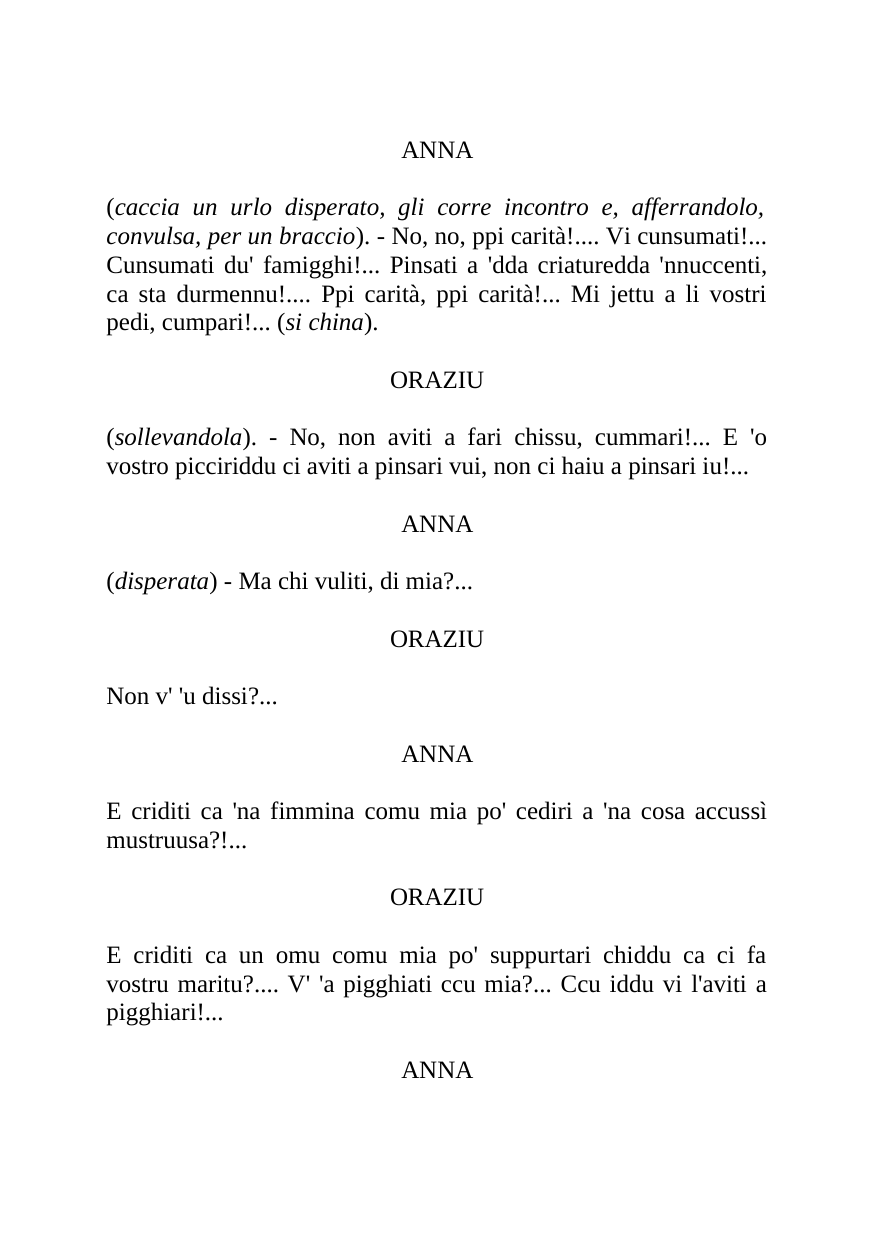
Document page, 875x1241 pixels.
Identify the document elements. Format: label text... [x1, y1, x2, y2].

text ANNA [106, 509, 768, 537]
text ORAZIU [106, 624, 768, 652]
text ANNA [106, 135, 768, 164]
text ANNA [106, 1055, 768, 1084]
text (caccia un urlo disperato, gli corre incontro e, afferrandolo, convulsa, per un braccio). - No, no, ppi carità!.... Vi cunsumati!... Cunsumati du' famigghi!... Pinsati a 'dda criaturedda 'nnuccenti, ca sta durmennu!.... Ppi carità, ppi carità!... Mi jettu a li vostri pedi, cumpari!... (si china). [106, 192, 768, 336]
text (sollevandola). - No, non aviti a fari chissu, cummari!... E 'o vostro picciriddu ci aviti a pinsari vui, non ci haiu a pinsari iu!... [106, 422, 768, 480]
text ORAZIU [106, 365, 768, 394]
text E criditi ca un omu comu mia po' suppurtari chiddu ca ci fa vostru maritu?.... V' 'a pigghiati ccu mia?... Ccu iddu vi l'aviti a pigghiari!... [106, 940, 768, 1026]
text Non v' 'u dissi?... [106, 681, 768, 710]
text ANNA [106, 739, 768, 767]
text (disperata) - Ma chi vuliti, di mia?... [106, 566, 768, 595]
text ORAZIU [106, 882, 768, 911]
text E criditi ca 'na fimmina comu mia po' cediri a 'na cosa accussì mustruusa?!... [106, 796, 768, 854]
